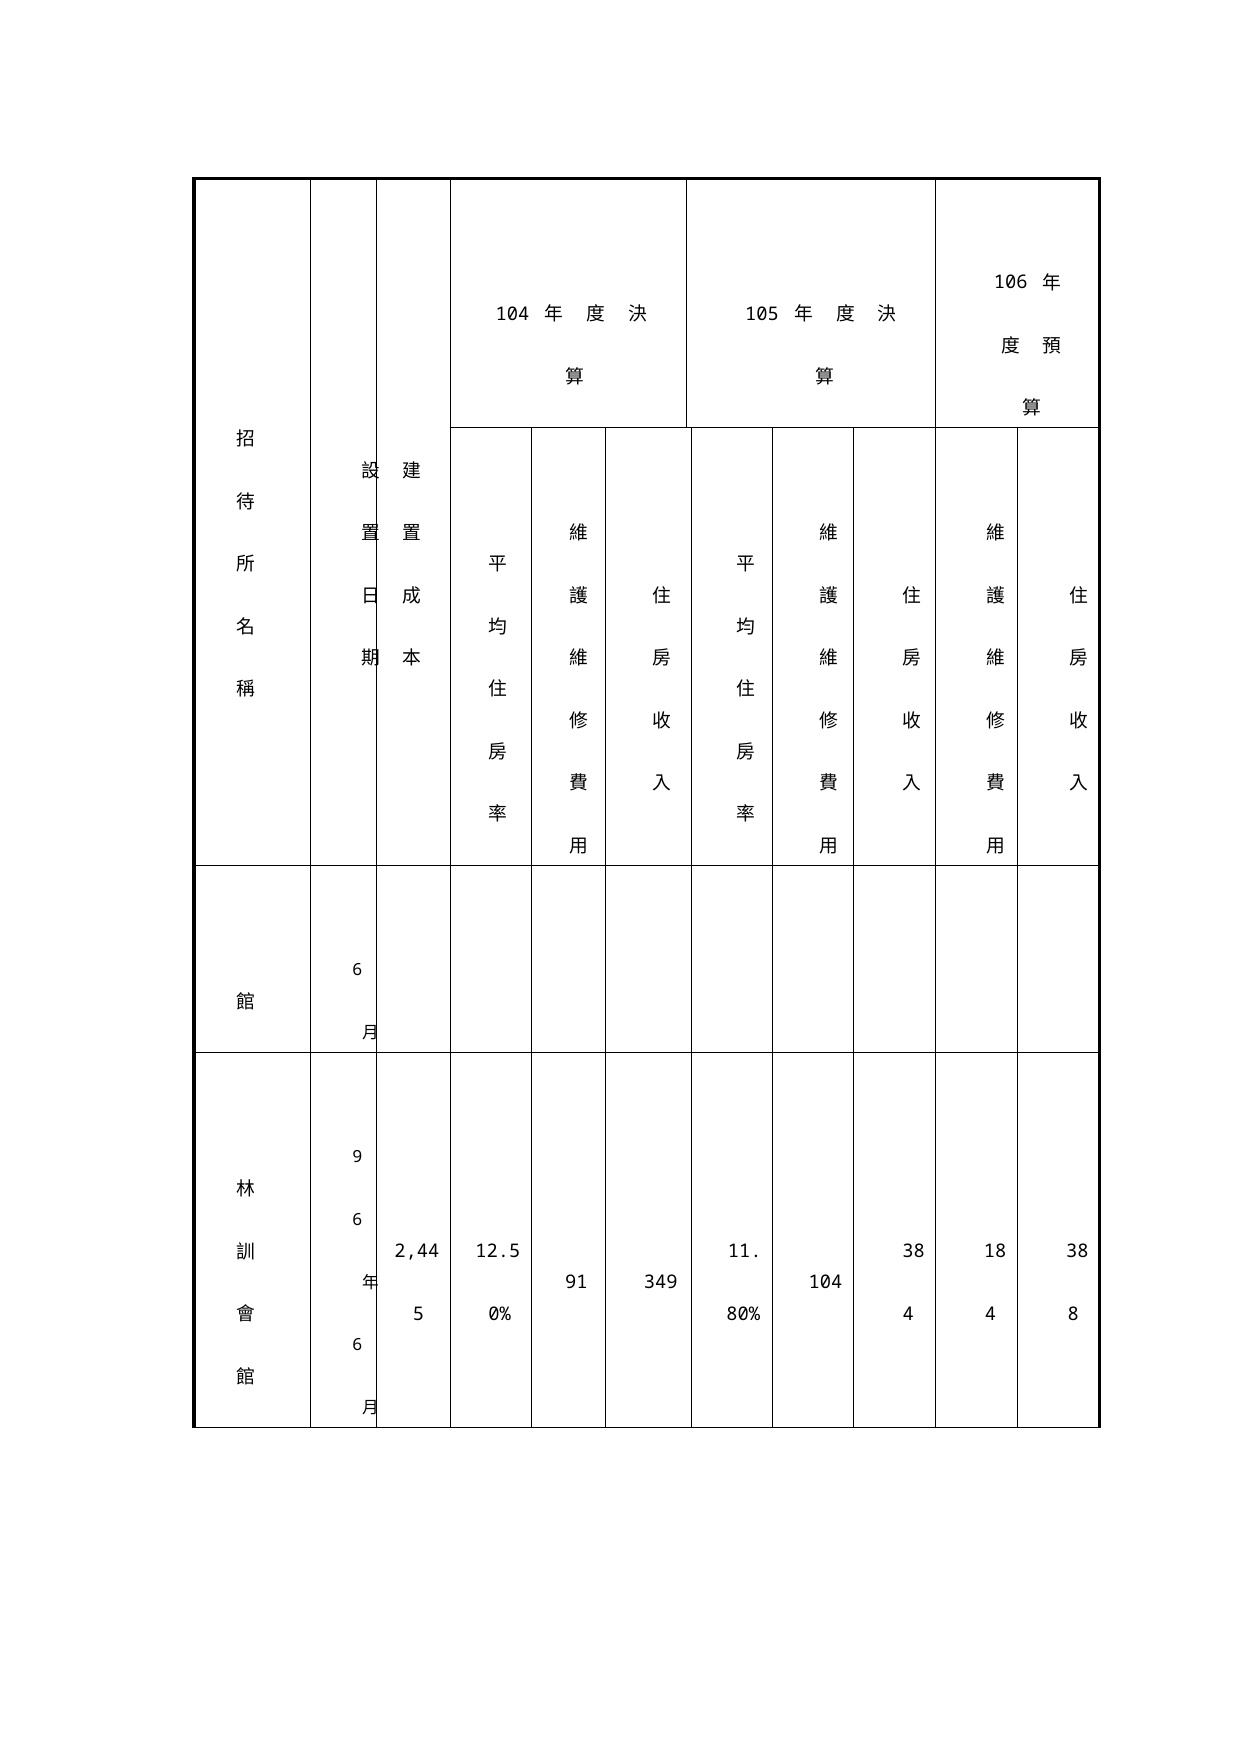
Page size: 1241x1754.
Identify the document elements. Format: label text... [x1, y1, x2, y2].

table_cell 維護維修費用 [773, 428, 853, 865]
table_cell 館 [196, 866, 310, 1052]
table_cell 維護維修費用 [936, 428, 1017, 865]
table_header 建置成本 [377, 180, 450, 865]
table_header 104年度決算 [451, 180, 686, 427]
table_cell 384 [854, 1053, 935, 1427]
table_cell 104 [773, 1053, 853, 1427]
table_cell 12.50% [451, 1053, 531, 1427]
table_cell 平均住房率 [692, 428, 772, 865]
table_cell 平均住房率 [451, 428, 531, 865]
table_cell [451, 866, 531, 1052]
table_cell [1018, 866, 1098, 1052]
table_cell 6月 [311, 866, 376, 1052]
table_cell 349 [606, 1053, 691, 1427]
table_cell 林訓會館 [196, 1053, 310, 1427]
table_cell [936, 866, 1017, 1052]
table_cell 住房 收入 [854, 428, 935, 865]
table_cell 184 [936, 1053, 1017, 1427]
table_header 設置日期 [311, 180, 376, 865]
table_cell 96年6月 [311, 1053, 376, 1427]
table_cell [532, 866, 605, 1052]
table_cell 住房 收入 [606, 428, 691, 865]
table_cell 11.80% [692, 1053, 772, 1427]
table_cell [692, 866, 772, 1052]
table_cell 388 [1018, 1053, 1098, 1427]
table_header 招待所名稱 [196, 180, 310, 865]
table_cell 2,445 [377, 1053, 450, 1427]
table_header 106年度預算 [936, 180, 1098, 427]
table_cell [377, 866, 450, 1052]
table_cell [854, 866, 935, 1052]
table_cell 91 [532, 1053, 605, 1427]
table_cell [773, 866, 853, 1052]
table_cell 住房收入 [1018, 428, 1098, 865]
table_cell 維護維修費用 [532, 428, 605, 865]
table_cell [606, 866, 691, 1052]
table_header 105年度決算 [687, 180, 935, 427]
